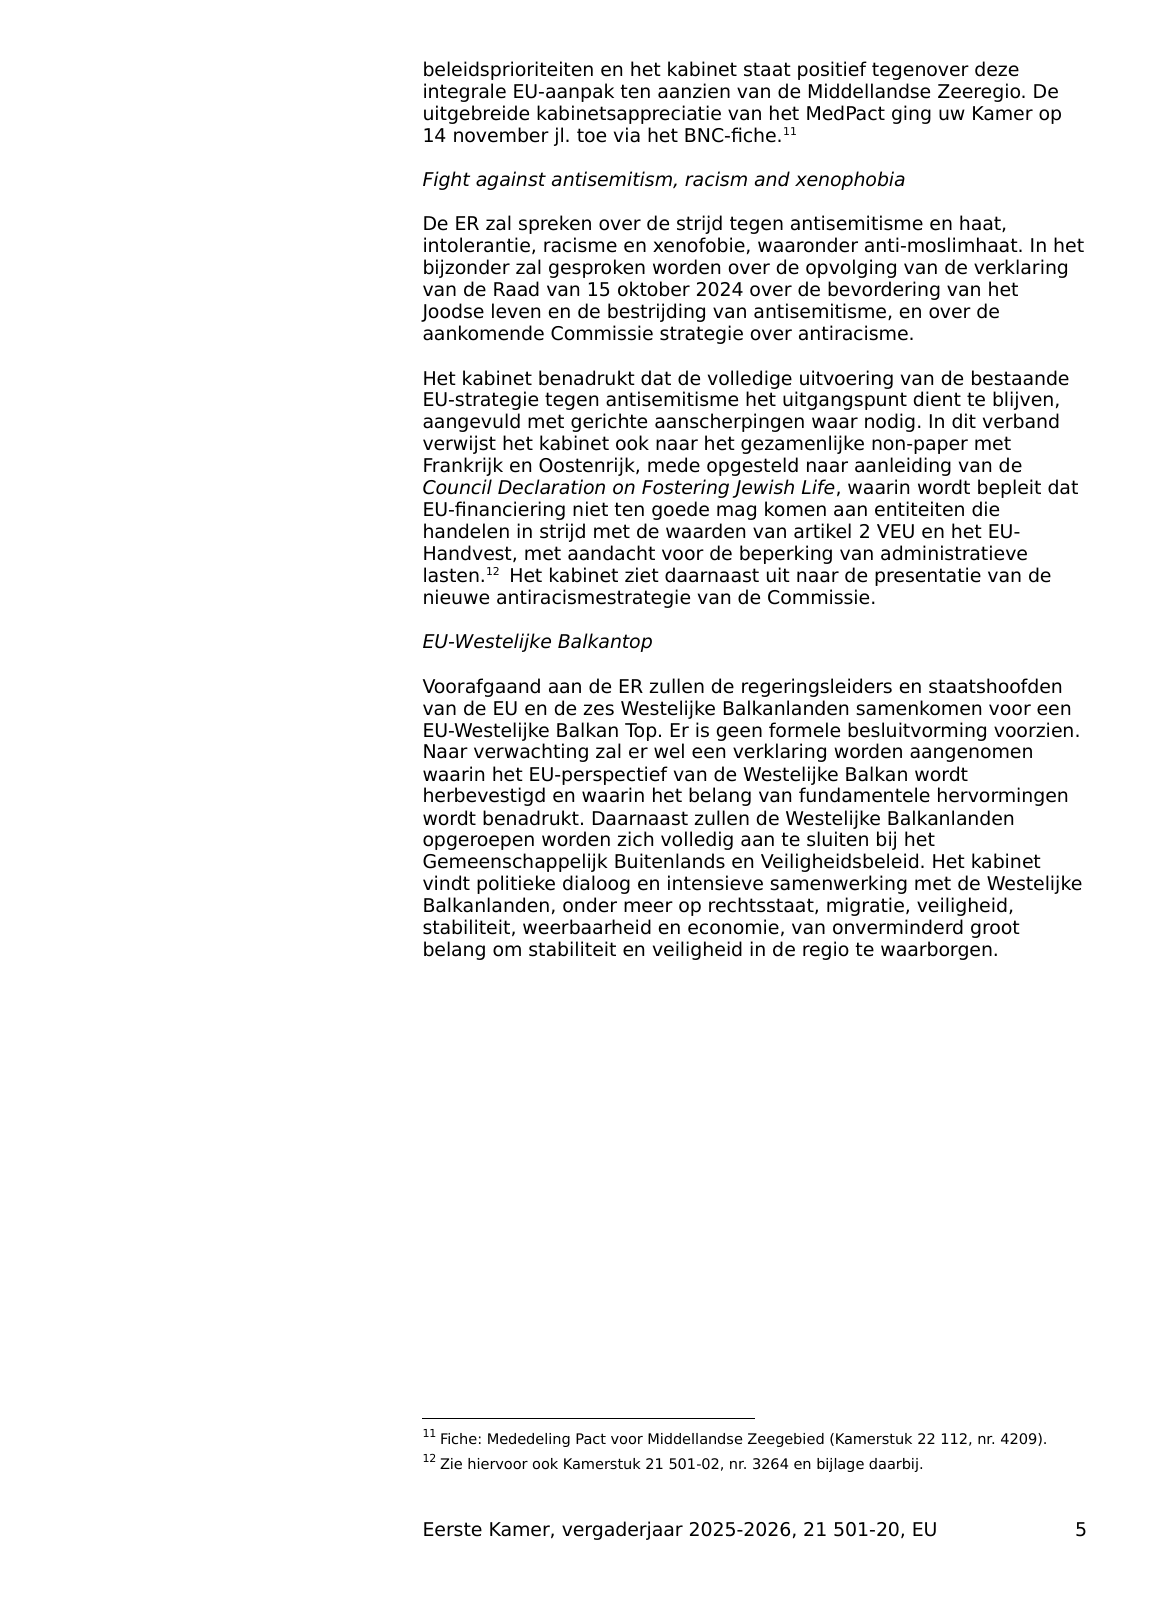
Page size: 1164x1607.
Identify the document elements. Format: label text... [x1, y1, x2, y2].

subtitle Fight against antisemitism, racism and xenophobia [422, 169, 1087, 191]
text Zie hiervoor ook Kamerstuk 21 501-02, nr. 3264 en bijlage daarbij. [422, 1452, 1087, 1474]
text De ER zal spreken over de strijd tegen antisemitisme en haat, intolerantie, racisme en xenofobie, waaronder anti-moslimhaat. In het bijzonder zal gesproken worden over de opvolging van de verklaring van de Raad van 15 oktober 2024 over de bevordering van het Joodse leven en de bestrijding van antisemitisme, en over de aankomende Commissie strategie over antiracisme. [422, 213, 1087, 345]
text Fiche: Mededeling Pact voor Middellandse Zeegebied (Kamerstuk 22 112, nr. 4209). [422, 1427, 1087, 1449]
subtitle EU-Westelijke Balkantop [422, 631, 1087, 653]
text Voorafgaand aan de ER zullen de regeringsleiders en staatshoofden van de EU en de zes Westelijke Balkanlanden samenkomen voor een EU-Westelijke Balkan Top. Er is geen formele besluitvorming voorzien. Naar verwachting zal er wel een verklaring worden aangenomen waarin het EU-perspectief van de Westelijke Balkan wordt herbevestigd en waarin het belang van fundamentele hervormingen wordt benadrukt. Daarnaast zullen de Westelijke Balkanlanden opgeroepen worden zich volledig aan te sluiten bij het Gemeenschappelijk Buitenlands en Veiligheidsbeleid. Het kabinet vindt politieke dialoog en intensieve samenwerking met de Westelijke Balkanlanden, onder meer op rechtsstaat, migratie, veiligheid, stabiliteit, weerbaarheid en economie, van onverminderd groot belang om stabiliteit en veiligheid in de regio te waarborgen. [422, 676, 1087, 961]
text Het kabinet benadrukt dat de volledige uitvoering van de bestaande EU-strategie tegen antisemitisme het uitgangspunt dient te blijven, aangevuld met gerichte aanscherpingen waar nodig. In dit verband verwijst het kabinet ook naar het gezamenlijke non-paper met Frankrijk en Oostenrijk, mede opgesteld naar aanleiding van de Council Declaration on Fostering Jewish Life, waarin wordt bepleit dat EU-financiering niet ten goede mag komen aan entiteiten die handelen in strijd met de waarden van artikel 2 VEU en het EU-Handvest, met aandacht voor de beperking van administratieve lasten. Het kabinet ziet daarnaast uit naar de presentatie van de nieuwe antiracismestrategie van de Commissie. [422, 367, 1087, 609]
text beleidsprioriteiten en het kabinet staat positief tegenover deze integrale EU-aanpak ten aanzien van de Middellandse Zeeregio. De uitgebreide kabinetsappreciatie van het MedPact ging uw Kamer op 14 november jl. toe via het BNC-fiche. [422, 59, 1087, 147]
